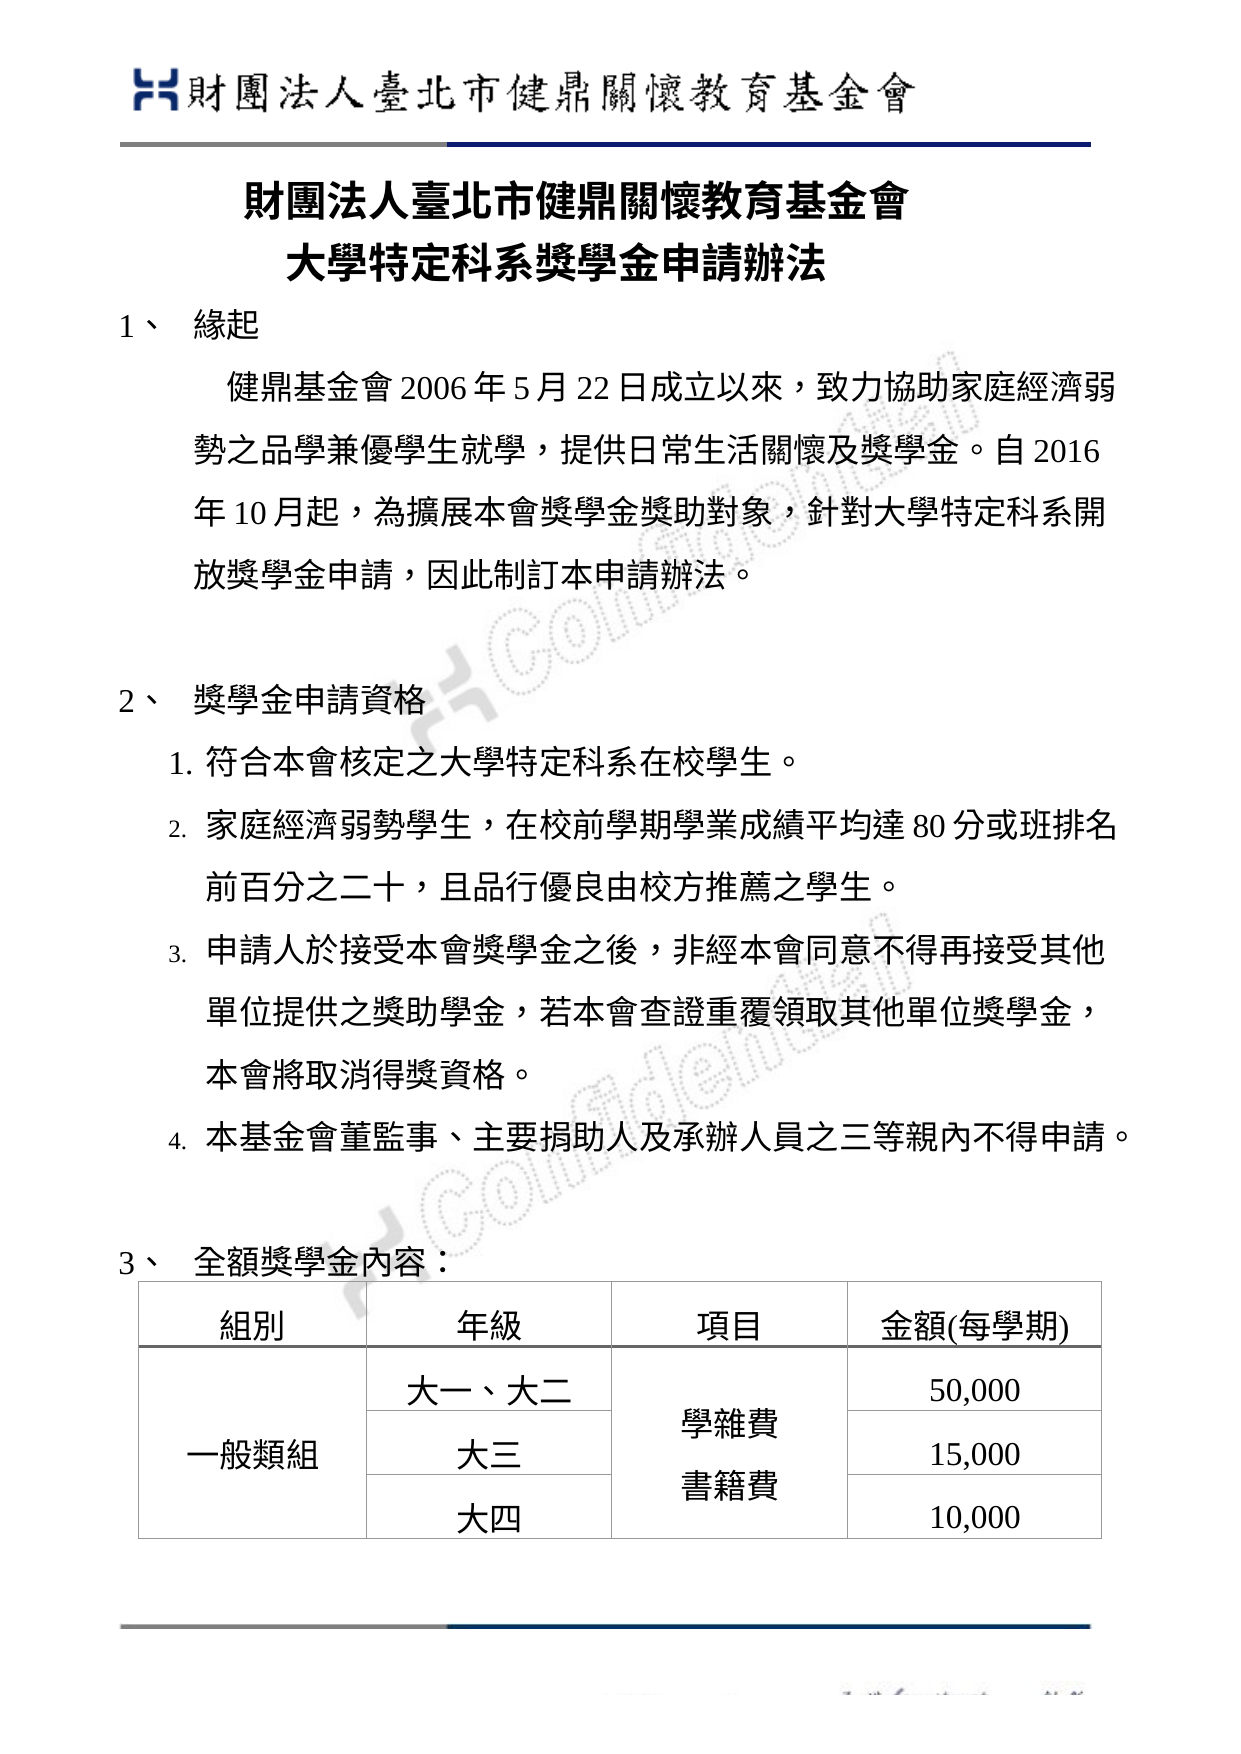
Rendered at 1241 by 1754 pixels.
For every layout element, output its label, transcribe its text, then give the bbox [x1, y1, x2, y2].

text 財團法人臺北市健鼎關懷教育基金會 [118, 156, 1122, 165]
